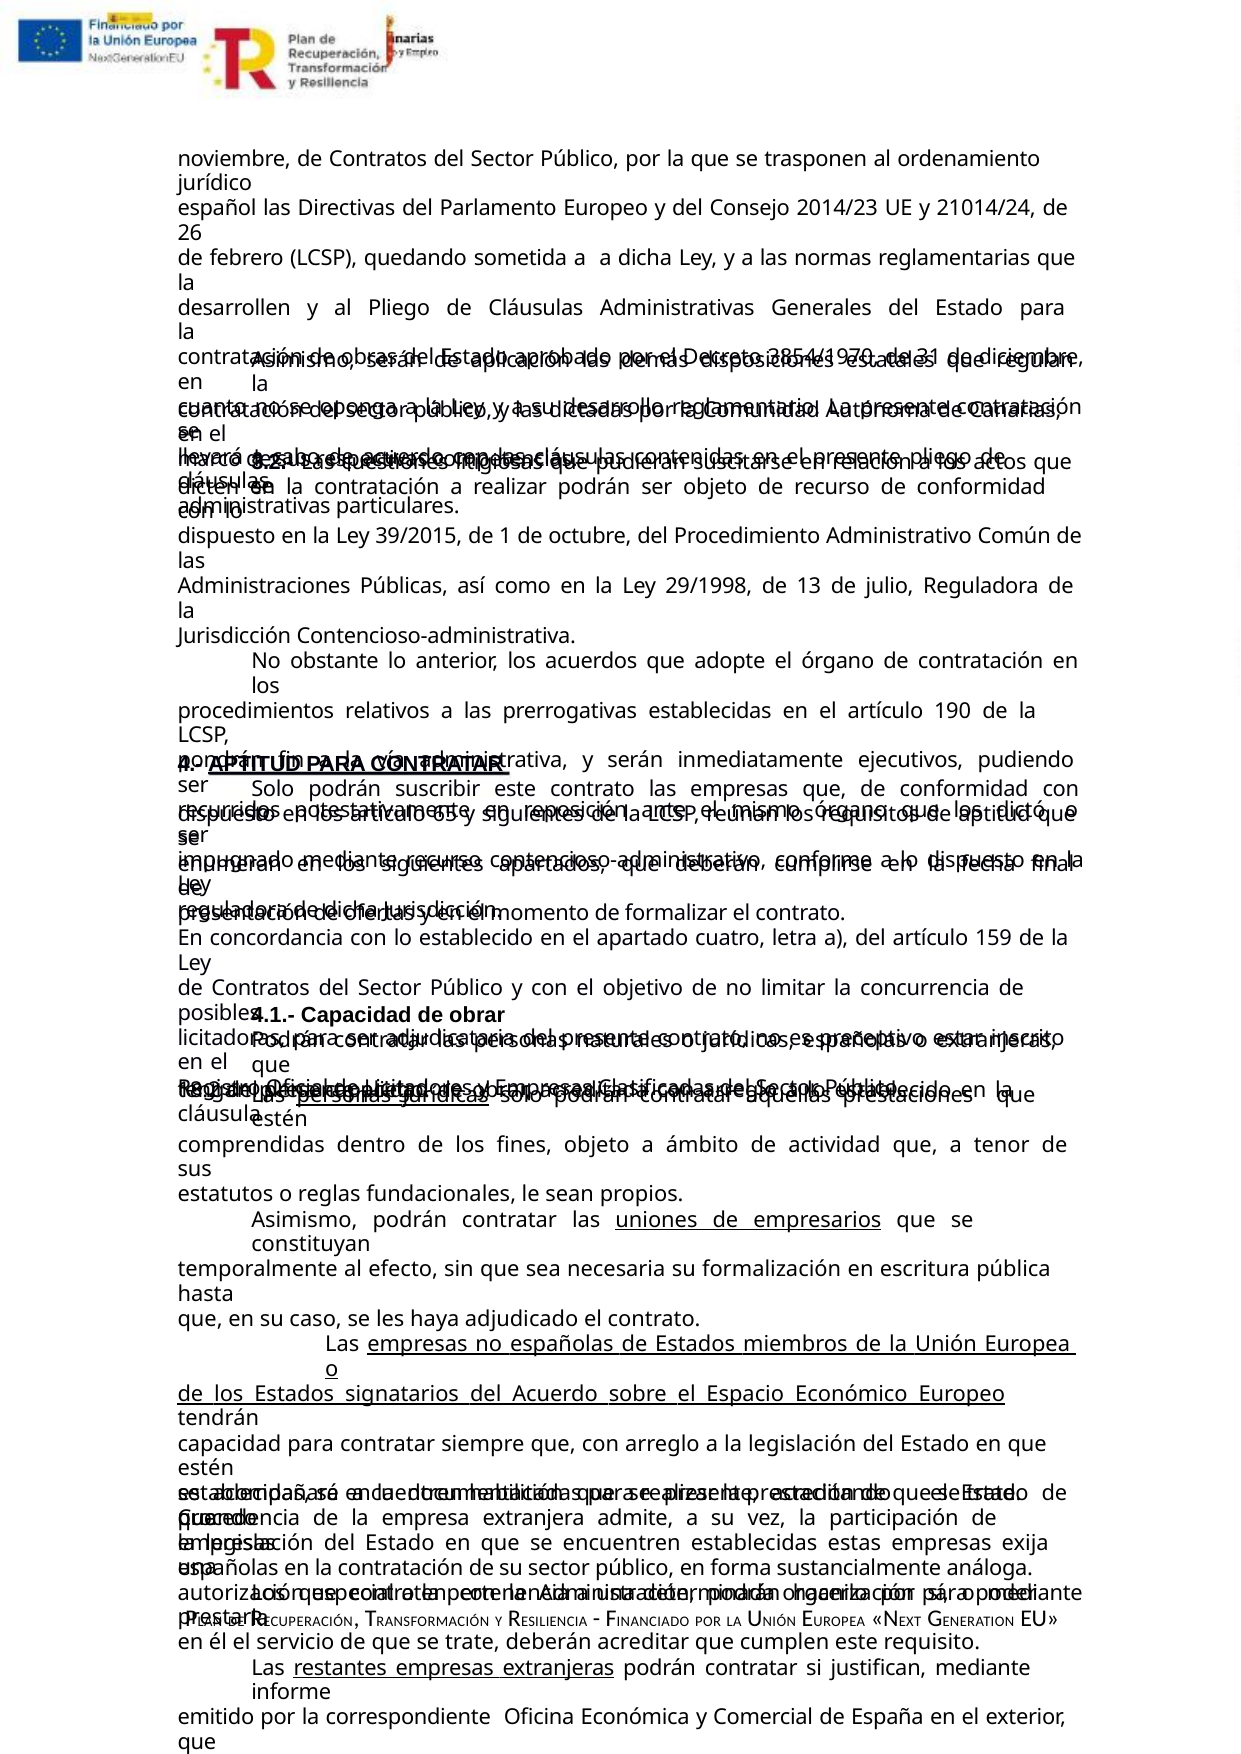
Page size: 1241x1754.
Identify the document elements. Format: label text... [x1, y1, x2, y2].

text contratación de obras del Estado aprobado por el Decreto 3854/1970, de 31 de diciembre, en [177, 345, 1088, 394]
text que, en su caso, se les haya adjudicado el contrato. [177, 1307, 1088, 1331]
text temporalmente al efecto, sin que sea necesaria su formalización en escritura pública hasta [177, 1257, 1088, 1306]
text el Estado de [930, 1481, 1088, 1505]
text pondrán fin a la vía administrativa, y serán inmediatamente ejecutivos, pudiendo ser [177, 748, 1088, 776]
text Administraciones Públicas, así como en la Ley 29/1998, de 13 de julio, Reguladora de la [177, 574, 1088, 623]
text en él el servicio de que se trate, deberán acreditar que cumplen este requisito. [177, 1630, 1088, 1654]
text procedencia de la empresa extranjera admite, a su vez, la participación de empresas [177, 1506, 1088, 1555]
text autorización especial o la pertenencia a una determinada organización para poder prestar [177, 1580, 1088, 1629]
text presentación de ofertas y en el momento de formalizar el contrato. [177, 901, 1088, 926]
text Asimismo, podrán contratar las uniones de empresarios que se constituyan [251, 1207, 1088, 1256]
text tengan plena capacidad de obrar, acreditada con arreglo a lo establecido en la cláusula [177, 1103, 251, 1127]
text español las Directivas del Parlamento Europeo y del Consejo 2014/23 UE y 21014/24, de 26 [177, 196, 1088, 245]
text emitido por la correspondiente Oficina Económica y Comercial de España en el exterior, que [177, 1705, 1088, 1754]
text PLAN DE RECUPERACIÓN, TRANSFORMACIÓN Y RESILIENCIA - FINANCIADO POR LA UNIÓN EUROPEA «NEXT GENERATION EU» [185, 1603, 1083, 1632]
text Podrán contratar las personas naturales o jurídicas, españolas o extranjeras, que [251, 1028, 1088, 1077]
text Las empresas no españolas de Estados miembros de la Unión Europea o [325, 1332, 1088, 1381]
text desarrollen y al Pliego de Cláusulas Administrativas Generales del Estado para la [177, 296, 1088, 344]
text 18.2 del presente pliego. [177, 1078, 442, 1103]
text 4.1.- Capacidad de obrar [251, 1003, 530, 1027]
text En concordancia con lo establecido en el apartado cuatro, letra a), del artículo 159 de la Ley [177, 926, 1088, 975]
text Las personas jurídicas solo podrán contratar aquéllas prestaciones que estén [251, 1083, 1088, 1132]
text estatutos o reglas fundacionales, le sean propios. [177, 1182, 1088, 1207]
text comprendidas dentro de los fines, objeto a ámbito de actividad que, a tenor de sus [177, 1132, 1088, 1181]
text tengan plena capacidad de obrar, acreditada con arreglo a lo establecido en la cláusula [442, 1078, 1088, 1083]
text dispuesto en la Ley 39/2015, de 1 de octubre, del Procedimiento Administrativo Común de las [177, 524, 1088, 573]
text enumeran en los siguientes apartados, que deberán cumplirse en la fecha final de [177, 851, 1088, 900]
text dispuesto en los artículo 65 y siguientes de la LCSP, reúnan los requisitos de aptitud que se [177, 802, 1088, 851]
text de febrero (LCSP), quedando sometida a a dicha Ley, y a las normas reglamentarias que la [177, 246, 1088, 295]
text Solo podrán suscribir este contrato las empresas que, de conformidad con lo [251, 776, 1088, 802]
text capacidad para contratar siempre que, con arreglo a la legislación del Estado en que estén [177, 1431, 1088, 1480]
text contratación del sector público, y las dictadas por la Comunidad Autónoma de Canarias, en el [177, 397, 1088, 446]
text No obstante lo anterior, los acuerdos que adopte el órgano de contratación en los [251, 649, 1088, 698]
text 4.- APTITUD PARA CONTRATAR [177, 751, 533, 776]
text de los Estados signatarios del Acuerdo sobre el Espacio Económico Europeo tendrán [177, 1382, 1088, 1431]
text licitadoras, para ser adjudicataria del presente contrato, no es preceptivo estar inscrito en el [177, 1026, 1088, 1074]
text Los que contraten con la Administración, podrán hacerlo por sí, o mediante la [251, 1581, 1088, 1630]
text españolas en la contratación de su sector público, en forma sustancialmente análoga. [177, 1556, 1088, 1580]
text marco de sus respectivas competencias. [177, 447, 1088, 472]
text noviembre, de Contratos del Sector Público, por la que se trasponen al ordenamiento jurídico [177, 146, 1088, 195]
text se acompañará a la documentación que se presente, acreditando que [177, 1481, 929, 1506]
text Asimismo, serán de aplicación las demás disposiciones estatales que regulan la [251, 348, 1088, 397]
text de Contratos del Sector Público y con el objetivo de no limitar la concurrencia de posibles [177, 976, 1088, 1025]
text procedimientos relativos a las prerrogativas establecidas en el artículo 190 de la LCSP, [177, 699, 1088, 748]
text Las restantes empresas extranjeras podrán contratar si justifican, mediante informe [251, 1655, 1088, 1704]
text 3.2.- Las cuestiones litigiosas que pudieran suscitarse en relación a los actos que se [251, 449, 1088, 475]
text Jurisdicción Contencioso-administrativa. [177, 624, 1088, 648]
text dicten en la contratación a realizar podrán ser objeto de recurso de conformidad con lo [177, 475, 1088, 524]
